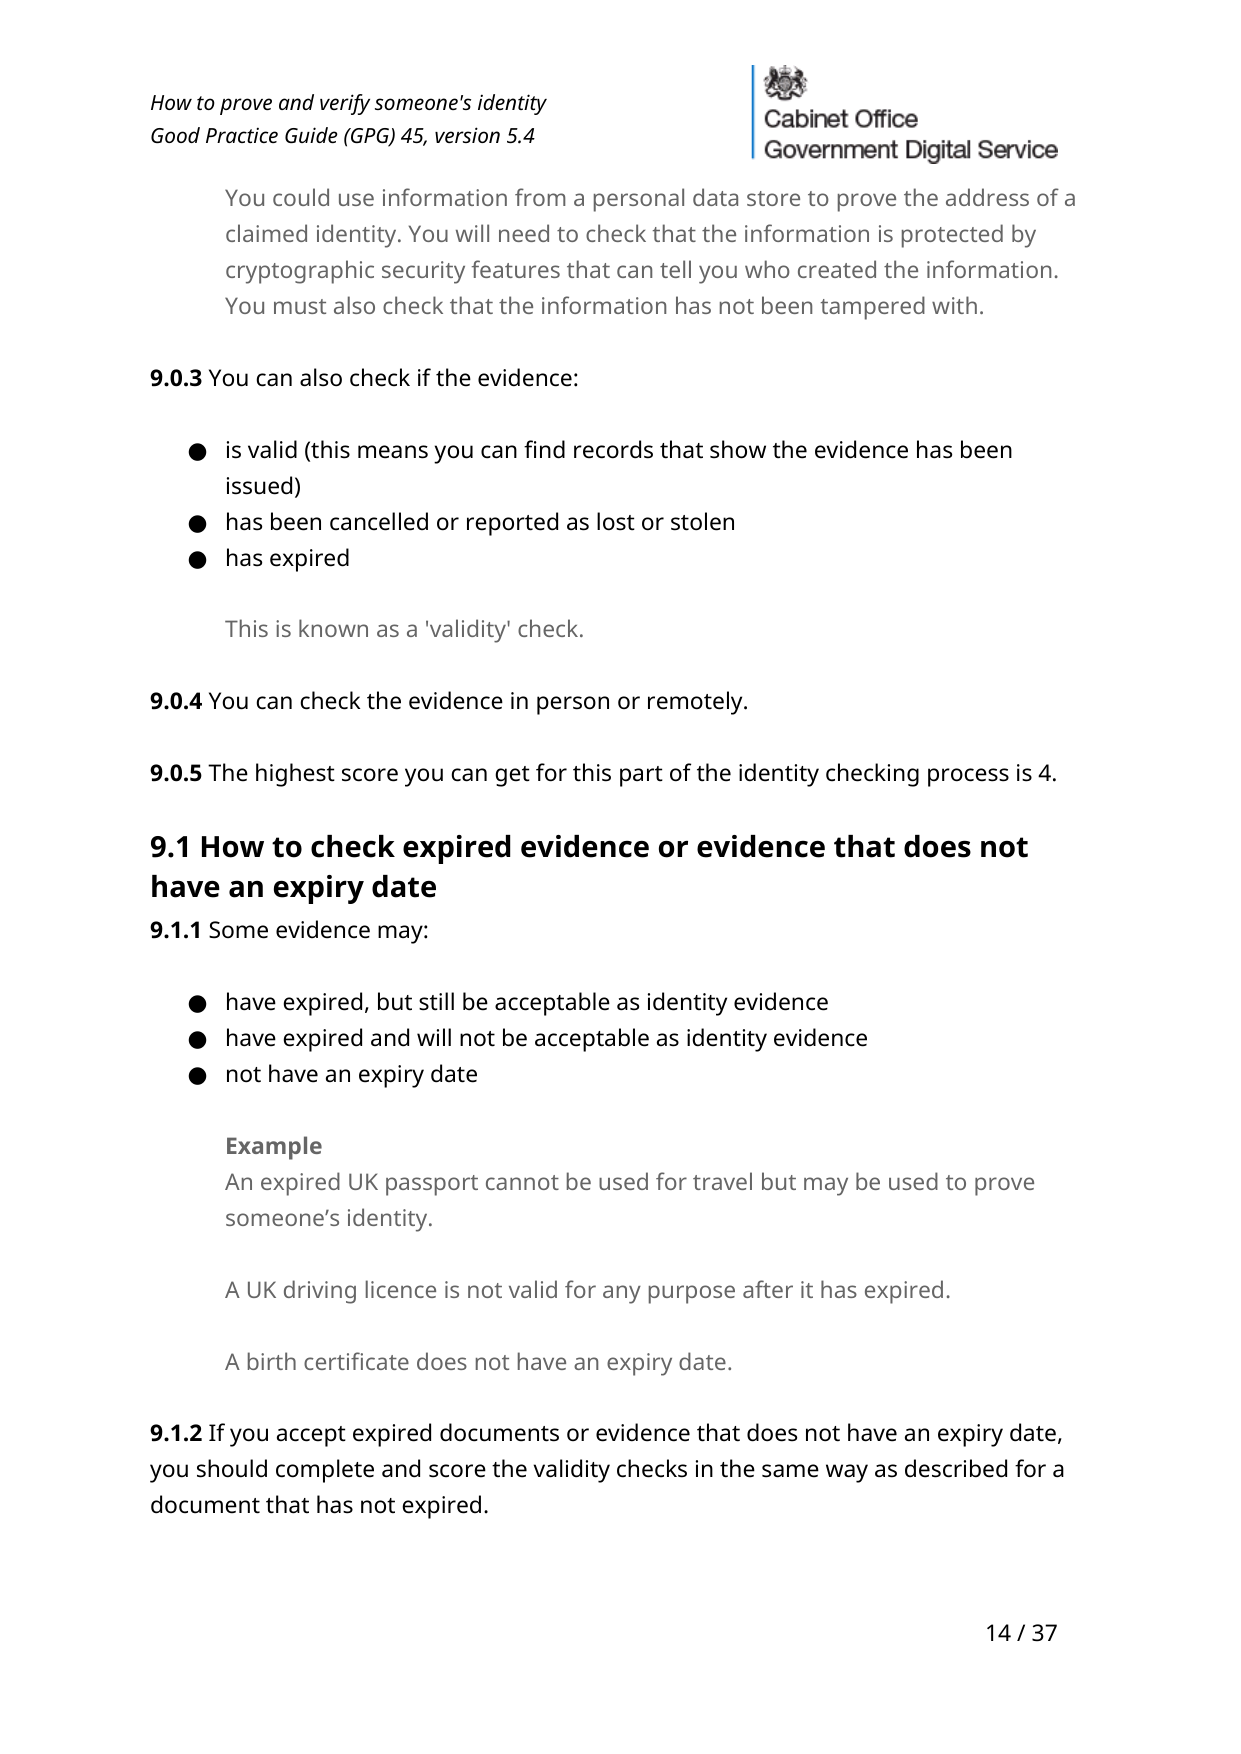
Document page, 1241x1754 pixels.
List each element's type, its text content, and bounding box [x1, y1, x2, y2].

text 9.1.1 Some evidence may: [150, 914, 1090, 945]
text Example [225, 1130, 1090, 1161]
list is valid (this means you can find records that show the evidence has been issued) [187, 434, 1090, 501]
list have expired, but still be acceptable as identity evidence [187, 986, 1090, 1017]
text You could use information from a personal data store to prove the address of a claimed identity. You will need to check that the information is protected by cryptographic security features that can tell you who created the information. You must also check that the information has not been tampered with. [225, 182, 1090, 321]
list have expired and will not be acceptable as identity evidence [187, 1022, 1090, 1053]
list has been cancelled or reported as lost or stolen [187, 506, 1090, 537]
picture [751, 65, 1058, 164]
subtitle 9.1 How to check expired evidence or evidence that does not have an expiry date [150, 826, 1090, 906]
text 9.0.5 The highest score you can get for this part of the identity checking process is 4. [150, 757, 1090, 788]
text A birth certificate does not have an expiry date. [225, 1345, 1090, 1377]
text An expired UK passport cannot be used for travel but may be used to prove someone’s identity. [225, 1166, 1090, 1233]
list has expired [187, 542, 1090, 573]
text 9.0.4 You can check the evidence in person or remotely. [150, 685, 1090, 717]
text 9.0.3 You can also check if the evidence: [150, 362, 1090, 393]
text 9.1.2 If you accept expired documents or evidence that does not have an expiry date, you should complete and score the validity checks in the same way as described for a document that has not expired. [150, 1417, 1090, 1520]
text This is known as a 'validity' check. [150, 613, 1090, 645]
list not have an expiry date [187, 1058, 1090, 1089]
text A UK driving licence is not valid for any purpose after it has expired. [225, 1273, 1090, 1305]
